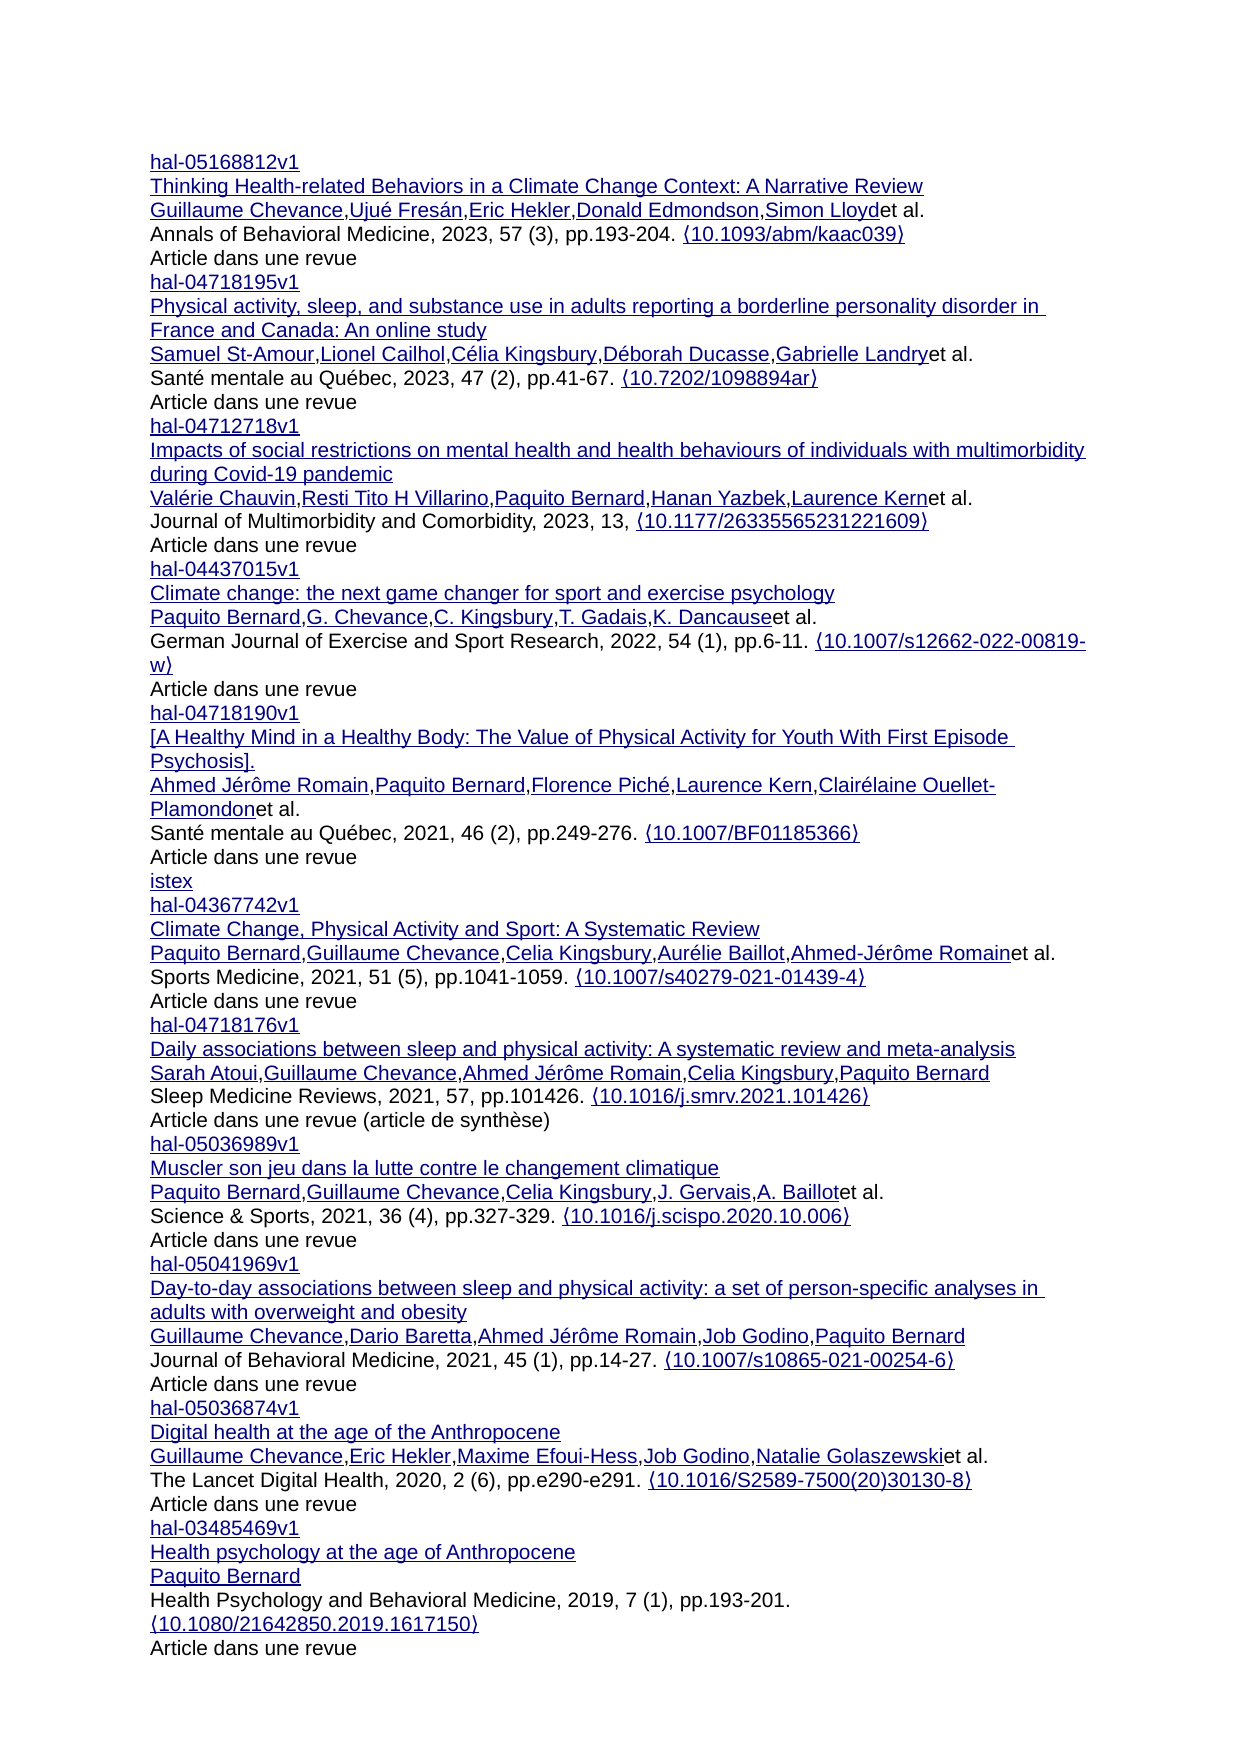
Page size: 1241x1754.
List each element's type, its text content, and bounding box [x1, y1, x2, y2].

table_cell Health psychology at the age of Anthropocene Paquito Bernard Health Psychology and Behavioral Medicine, 2019, 7 (1), pp.193-201. ⟨10.1080/21642850.2019.1617150⟩ Article dans une revue [150, 1540, 1090, 1659]
table_cell Climate Change, Physical Activity and Sport: A Systematic Review Paquito Bernard,Guillaume Chevance,Celia Kingsbury,Aurélie Baillot,Ahmed-Jérôme Romainet al. Sports Medicine, 2021, 51 (5), pp.1041-1059. ⟨10.1007/s40279-021-01439-4⟩ Article dans une revue hal-04718176v1 [150, 917, 1090, 1036]
table_cell Physical activity, sleep, and substance use in adults reporting a borderline personality disorder in France and Canada: An online study Samuel St-Amour,Lionel Cailhol,Célia Kingsbury,Déborah Ducasse,Gabrielle Landryet al. Santé mentale au Québec, 2023, 47 (2), pp.41-67. ⟨10.7202/1098894ar⟩ Article dans une revue hal-04712718v1 [150, 294, 1090, 437]
table_cell [A Healthy Mind in a Healthy Body: The Value of Physical Activity for Youth With First Episode Psychosis]. Ahmed Jérôme Romain,Paquito Bernard,Florence Piché,Laurence Kern,Clairélaine Ouellet-Plamondonet al. Santé mentale au Québec, 2021, 46 (2), pp.249-276. ⟨10.1007/BF01185366⟩ Article dans une revue istex hal-04367742v1 [150, 725, 1090, 917]
table_cell Muscler son jeu dans la lutte contre le changement climatique Paquito Bernard,Guillaume Chevance,Celia Kingsbury,J. Gervais,A. Baillotet al. Science & Sports, 2021, 36 (4), pp.327-329. ⟨10.1016/j.scispo.2020.10.006⟩ Article dans une revue hal-05041969v1 [150, 1156, 1090, 1276]
table_cell Climate change: the next game changer for sport and exercise psychology Paquito Bernard,G. Chevance,C. Kingsbury,T. Gadais,K. Dancauseet al. German Journal of Exercise and Sport Research, 2022, 54 (1), pp.6-11. ⟨10.1007/s12662-022-00819-w⟩ Article dans une revue hal-04718190v1 [150, 581, 1090, 725]
table_cell Day-to-day associations between sleep and physical activity: a set of person-specific analyses in adults with overweight and obesity Guillaume Chevance,Dario Baretta,Ahmed Jérôme Romain,Job Godino,Paquito Bernard Journal of Behavioral Medicine, 2021, 45 (1), pp.14-27. ⟨10.1007/s10865-021-00254-6⟩ Article dans une revue hal-05036874v1 [150, 1276, 1090, 1420]
table_cell Impacts of social restrictions on mental health and health behaviours of individuals with multimorbidity during Covid-19 pandemic Valérie Chauvin,Resti Tito H Villarino,Paquito Bernard,Hanan Yazbek,Laurence Kernet al. Journal of Multimorbidity and Comorbidity, 2023, 13, ⟨10.1177/26335565231221609⟩ Article dans une revue hal-04437015v1 [150, 438, 1090, 581]
table_cell Daily associations between sleep and physical activity: A systematic review and meta-analysis Sarah Atoui,Guillaume Chevance,Ahmed Jérôme Romain,Celia Kingsbury,Paquito Bernard Sleep Medicine Reviews, 2021, 57, pp.101426. ⟨10.1016/j.smrv.2021.101426⟩ Article dans une revue (article de synthèse) hal-05036989v1 [150, 1036, 1090, 1156]
table_cell hal-05168812v1 [150, 150, 1090, 174]
table_cell Thinking Health-related Behaviors in a Climate Change Context: A Narrative Review Guillaume Chevance,Ujué Fresán,Eric Hekler,Donald Edmondson,Simon Lloydet al. Annals of Behavioral Medicine, 2023, 57 (3), pp.193-204. ⟨10.1093/abm/kaac039⟩ Article dans une revue hal-04718195v1 [150, 174, 1090, 294]
table_cell Digital health at the age of the Anthropocene Guillaume Chevance,Eric Hekler,Maxime Efoui-Hess,Job Godino,Natalie Golaszewskiet al. The Lancet Digital Health, 2020, 2 (6), pp.e290-e291. ⟨10.1016/S2589-7500(20)30130-8⟩ Article dans une revue hal-03485469v1 [150, 1420, 1090, 1539]
